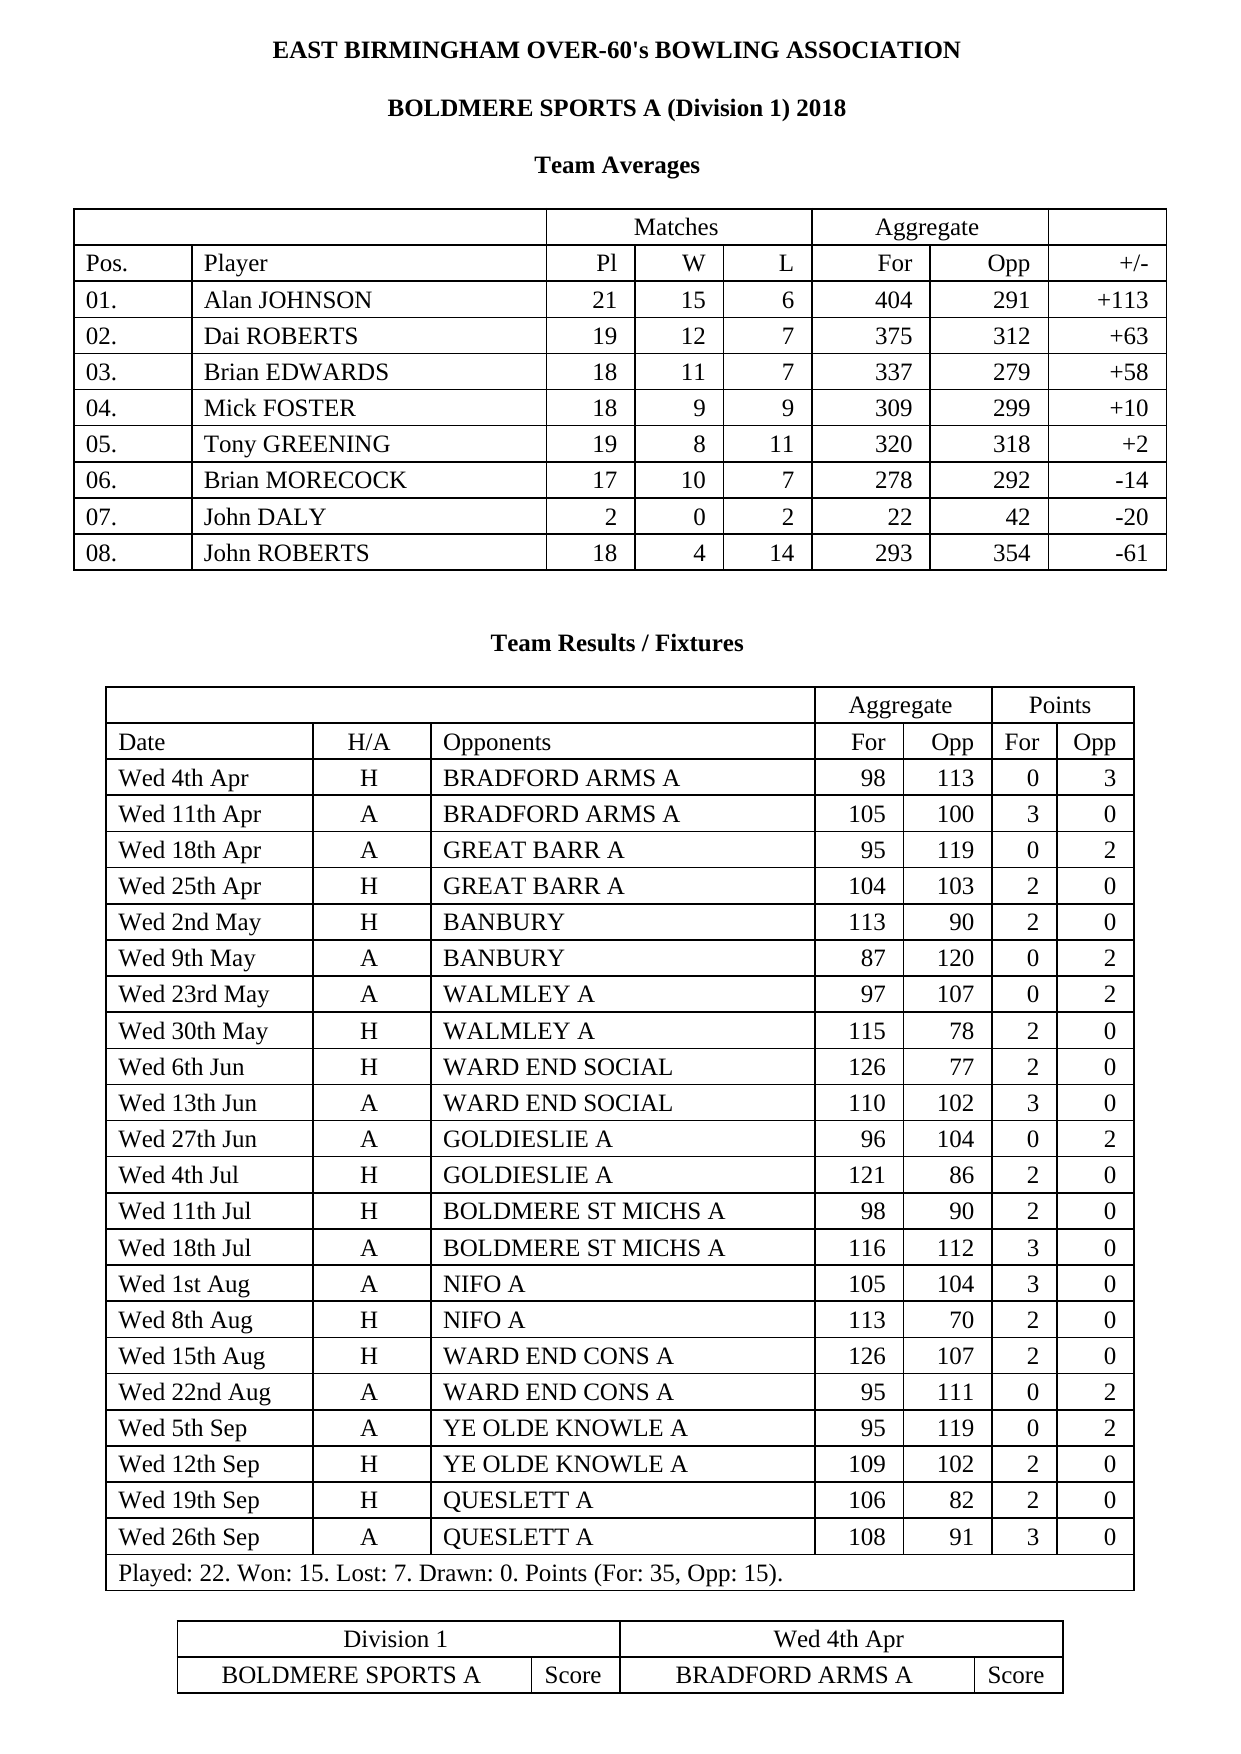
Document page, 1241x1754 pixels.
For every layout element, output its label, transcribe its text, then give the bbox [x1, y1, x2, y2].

table_cell 126 [816, 1049, 903, 1083]
table_cell Opp [904, 724, 991, 758]
table_cell 2 [993, 1157, 1056, 1192]
table_cell 111 [904, 1374, 991, 1409]
table_cell 0 [1058, 796, 1133, 831]
table_cell A [314, 1411, 430, 1445]
table_cell 2 [993, 1483, 1056, 1517]
table_header Division 1 [178, 1622, 619, 1656]
table_cell A [314, 941, 430, 975]
table_cell 10 [636, 463, 723, 497]
table_cell 337 [813, 354, 929, 389]
table_cell 291 [931, 282, 1048, 316]
table_cell 06. [75, 463, 191, 497]
table_cell 9 [636, 390, 723, 425]
table_cell Wed 13th Jun [107, 1085, 312, 1120]
table_cell Wed 18th Jul [107, 1230, 312, 1264]
table_cell Wed 11th Apr [107, 796, 312, 831]
table_cell 113 [816, 905, 903, 939]
table_cell Wed 2nd May [107, 905, 312, 939]
table_cell WARD END SOCIAL [432, 1085, 814, 1120]
table_cell 3 [993, 1519, 1056, 1553]
table_cell W [636, 246, 723, 280]
table_cell 0 [1058, 1049, 1133, 1083]
table_header Points [993, 688, 1133, 722]
table_cell QUESLETT A [432, 1483, 814, 1517]
table_cell 107 [904, 977, 991, 1011]
table_cell 102 [904, 1085, 991, 1120]
table_cell GREAT BARR A [432, 832, 814, 867]
table_cell 112 [904, 1230, 991, 1264]
table_cell Wed 9th May [107, 941, 312, 975]
table_cell H [314, 1447, 430, 1481]
table_cell A [314, 796, 430, 831]
table_cell 103 [904, 868, 991, 903]
table_cell 0 [636, 499, 723, 533]
table_cell 87 [816, 941, 903, 975]
table_cell 2 [1058, 941, 1133, 975]
table_cell 309 [813, 390, 929, 425]
table_header Matches [547, 210, 811, 244]
table_cell A [314, 1230, 430, 1264]
table_cell 0 [1058, 1483, 1133, 1517]
table_cell Dai ROBERTS [193, 318, 546, 352]
table_cell 126 [816, 1338, 903, 1373]
table_cell 2 [1058, 977, 1133, 1011]
table_cell 19 [547, 426, 634, 461]
table_cell +/- [1049, 246, 1166, 280]
table_cell Mick FOSTER [193, 390, 546, 425]
table_cell 354 [931, 535, 1048, 569]
table_cell 17 [547, 463, 634, 497]
table_cell +58 [1049, 354, 1166, 389]
table_cell 2 [993, 1013, 1056, 1047]
table_cell GOLDIESLIE A [432, 1121, 814, 1156]
table_cell 21 [547, 282, 634, 316]
table_cell 18 [547, 535, 634, 569]
table_cell 18 [547, 390, 634, 425]
table_cell YE OLDE KNOWLE A [432, 1447, 814, 1481]
table_cell Wed 19th Sep [107, 1483, 312, 1517]
table_cell H [314, 1157, 430, 1192]
table_cell A [314, 1121, 430, 1156]
table_cell H [314, 1049, 430, 1083]
table_cell 2 [993, 868, 1056, 903]
table_cell Date [107, 724, 312, 758]
table_cell 19 [547, 318, 634, 352]
table_cell 96 [816, 1121, 903, 1156]
table_cell For [813, 246, 929, 280]
table_cell A [314, 977, 430, 1011]
table_cell 293 [813, 535, 929, 569]
table_cell H [314, 1194, 430, 1228]
table_cell 05. [75, 426, 191, 461]
table_cell Wed 27th Jun [107, 1121, 312, 1156]
table_cell 0 [1058, 1447, 1133, 1481]
table_cell 404 [813, 282, 929, 316]
text BOLDMERE SPORTS A (Division 1) 2018 [38, 93, 1202, 122]
table_cell 0 [993, 1121, 1056, 1156]
table_cell Score [532, 1658, 619, 1692]
table_cell 278 [813, 463, 929, 497]
table_cell H [314, 1338, 430, 1373]
table_cell A [314, 832, 430, 867]
table_cell 3 [993, 1266, 1056, 1300]
table_cell 2 [1058, 1121, 1133, 1156]
table_cell Alan JOHNSON [193, 282, 546, 316]
table_cell GREAT BARR A [432, 868, 814, 903]
table_cell Wed 18th Apr [107, 832, 312, 867]
table_cell 82 [904, 1483, 991, 1517]
table_cell 0 [1058, 1230, 1133, 1264]
table_cell 6 [724, 282, 811, 316]
table_cell Wed 6th Jun [107, 1049, 312, 1083]
table_cell H/A [314, 724, 430, 758]
table_cell Wed 26th Sep [107, 1519, 312, 1553]
table_cell 11 [724, 426, 811, 461]
table_cell 0 [993, 941, 1056, 975]
table_cell 03. [75, 354, 191, 389]
table_cell 375 [813, 318, 929, 352]
table_cell 97 [816, 977, 903, 1011]
table_header Aggregate [813, 210, 1048, 244]
table_cell 2 [993, 1194, 1056, 1228]
table_cell 95 [816, 1411, 903, 1445]
table_cell WARD END CONS A [432, 1338, 814, 1373]
table_cell 113 [904, 760, 991, 794]
table_cell 104 [904, 1121, 991, 1156]
table_cell 3 [993, 1230, 1056, 1264]
table_cell 105 [816, 1266, 903, 1300]
table_cell YE OLDE KNOWLE A [432, 1411, 814, 1445]
table_cell 102 [904, 1447, 991, 1481]
table_cell 2 [993, 1302, 1056, 1337]
table_cell 78 [904, 1013, 991, 1047]
table_cell 2 [547, 499, 634, 533]
table_cell Player [193, 246, 546, 280]
table_cell 0 [993, 832, 1056, 867]
table_cell 90 [904, 905, 991, 939]
table_cell Wed 23rd May [107, 977, 312, 1011]
table_cell For [816, 724, 903, 758]
table_cell -14 [1049, 463, 1166, 497]
table_cell 7 [724, 463, 811, 497]
table_cell 320 [813, 426, 929, 461]
table_cell 15 [636, 282, 723, 316]
table_cell Wed 25th Apr [107, 868, 312, 903]
table_cell -61 [1049, 535, 1166, 569]
table_cell A [314, 1519, 430, 1553]
table_cell 04. [75, 390, 191, 425]
table_cell John DALY [193, 499, 546, 533]
table_cell 07. [75, 499, 191, 533]
table_cell WARD END CONS A [432, 1374, 814, 1409]
table_cell A [314, 1374, 430, 1409]
table_cell BRADFORD ARMS A [432, 796, 814, 831]
table_cell Wed 12th Sep [107, 1447, 312, 1481]
table_cell Wed 5th Sep [107, 1411, 312, 1445]
table_cell H [314, 905, 430, 939]
table_cell H [314, 760, 430, 794]
table_cell 2 [1058, 832, 1133, 867]
table_cell Wed 30th May [107, 1013, 312, 1047]
table_cell 113 [816, 1302, 903, 1337]
table_cell 18 [547, 354, 634, 389]
table_cell 95 [816, 832, 903, 867]
table_cell 42 [931, 499, 1048, 533]
table_cell 120 [904, 941, 991, 975]
table_cell 7 [724, 318, 811, 352]
table_cell 299 [931, 390, 1048, 425]
text Team Averages [38, 150, 1202, 179]
table_cell +63 [1049, 318, 1166, 352]
table_cell +113 [1049, 282, 1166, 316]
table_cell BOLDMERE ST MICHS A [432, 1194, 814, 1228]
table_cell 3 [993, 1085, 1056, 1120]
table_header [107, 688, 814, 722]
table_cell 292 [931, 463, 1048, 497]
table_cell 100 [904, 796, 991, 831]
table_cell BANBURY [432, 905, 814, 939]
table_cell WARD END SOCIAL [432, 1049, 814, 1083]
table_cell 4 [636, 535, 723, 569]
table_cell H [314, 868, 430, 903]
table_cell BOLDMERE SPORTS A [178, 1658, 531, 1692]
table_cell 0 [1058, 1085, 1133, 1120]
table_cell L [724, 246, 811, 280]
table_cell 115 [816, 1013, 903, 1047]
table_cell H [314, 1483, 430, 1517]
table_cell Brian EDWARDS [193, 354, 546, 389]
table_cell WALMLEY A [432, 977, 814, 1011]
table_cell 0 [1058, 1157, 1133, 1192]
table_cell 0 [1058, 1302, 1133, 1337]
table_cell 9 [724, 390, 811, 425]
table_cell 0 [1058, 1013, 1133, 1047]
table_cell BOLDMERE ST MICHS A [432, 1230, 814, 1264]
table_cell QUESLETT A [432, 1519, 814, 1553]
table_cell -20 [1049, 499, 1166, 533]
table_cell 01. [75, 282, 191, 316]
table_cell H [314, 1013, 430, 1047]
table_cell A [314, 1085, 430, 1120]
table_cell 2 [993, 1338, 1056, 1373]
table_cell Wed 11th Jul [107, 1194, 312, 1228]
table_cell 3 [993, 796, 1056, 831]
table_cell 14 [724, 535, 811, 569]
table_cell Brian MORECOCK [193, 463, 546, 497]
table_cell Wed 4th Apr [107, 760, 312, 794]
table_cell +10 [1049, 390, 1166, 425]
table_cell BRADFORD ARMS A [432, 760, 814, 794]
table_cell For [993, 724, 1056, 758]
table_cell 2 [724, 499, 811, 533]
table_cell 91 [904, 1519, 991, 1553]
table_cell Wed 4th Jul [107, 1157, 312, 1192]
table_cell 22 [813, 499, 929, 533]
table_cell 2 [993, 1447, 1056, 1481]
table_cell 119 [904, 1411, 991, 1445]
table_cell 77 [904, 1049, 991, 1083]
table_cell 2 [1058, 1411, 1133, 1445]
table_cell 104 [816, 868, 903, 903]
table_cell Wed 15th Aug [107, 1338, 312, 1373]
table_cell 2 [1058, 1374, 1133, 1409]
table_cell 0 [1058, 1194, 1133, 1228]
table_cell 108 [816, 1519, 903, 1553]
table_cell 98 [816, 760, 903, 794]
table_cell Opp [931, 246, 1048, 280]
table_cell Pos. [75, 246, 191, 280]
table_cell 0 [993, 760, 1056, 794]
table_cell WALMLEY A [432, 1013, 814, 1047]
table_cell 107 [904, 1338, 991, 1373]
table_cell 70 [904, 1302, 991, 1337]
table_header [75, 210, 546, 244]
table_cell John ROBERTS [193, 535, 546, 569]
text Team Results / Fixtures [38, 628, 1202, 657]
table_cell Wed 1st Aug [107, 1266, 312, 1300]
table_cell 0 [993, 977, 1056, 1011]
table_cell 08. [75, 535, 191, 569]
table_cell 0 [993, 1374, 1056, 1409]
table_cell 8 [636, 426, 723, 461]
table_cell 110 [816, 1085, 903, 1120]
table_cell 7 [724, 354, 811, 389]
table_cell 0 [1058, 905, 1133, 939]
table_cell Opp [1058, 724, 1133, 758]
table_cell H [314, 1302, 430, 1337]
table_cell 86 [904, 1157, 991, 1192]
table_cell BRADFORD ARMS A [621, 1658, 974, 1692]
table_cell 109 [816, 1447, 903, 1481]
table_cell 312 [931, 318, 1048, 352]
table_cell 0 [1058, 1266, 1133, 1300]
table_cell 2 [993, 1049, 1056, 1083]
table_cell 12 [636, 318, 723, 352]
table_header Aggregate [816, 688, 991, 722]
table_cell GOLDIESLIE A [432, 1157, 814, 1192]
table_cell 104 [904, 1266, 991, 1300]
table_cell Opponents [432, 724, 814, 758]
table_cell 105 [816, 796, 903, 831]
table_cell Tony GREENING [193, 426, 546, 461]
table_header [1049, 210, 1166, 244]
table_cell Wed 22nd Aug [107, 1374, 312, 1409]
table_cell 02. [75, 318, 191, 352]
table_cell NIFO A [432, 1266, 814, 1300]
table_cell 3 [1058, 760, 1133, 794]
table_cell 119 [904, 832, 991, 867]
table_cell Played: 22. Won: 15. Lost: 7. Drawn: 0. Points (For: 35, Opp: 15). [107, 1555, 1133, 1589]
table_cell 0 [993, 1411, 1056, 1445]
table_cell Score [975, 1658, 1062, 1692]
table_cell 98 [816, 1194, 903, 1228]
table_cell Wed 8th Aug [107, 1302, 312, 1337]
table_cell 106 [816, 1483, 903, 1517]
table_cell +2 [1049, 426, 1166, 461]
table_cell Pl [547, 246, 634, 280]
table_cell 318 [931, 426, 1048, 461]
table_cell 95 [816, 1374, 903, 1409]
table_cell 0 [1058, 868, 1133, 903]
table_cell BANBURY [432, 941, 814, 975]
table_cell 11 [636, 354, 723, 389]
table_cell NIFO A [432, 1302, 814, 1337]
table_cell 90 [904, 1194, 991, 1228]
table_cell 121 [816, 1157, 903, 1192]
table_cell 116 [816, 1230, 903, 1264]
table_cell 279 [931, 354, 1048, 389]
table_cell 2 [993, 905, 1056, 939]
table_cell 0 [1058, 1519, 1133, 1553]
table_cell 0 [1058, 1338, 1133, 1373]
table_cell A [314, 1266, 430, 1300]
table_header Wed 4th Apr [621, 1622, 1062, 1656]
